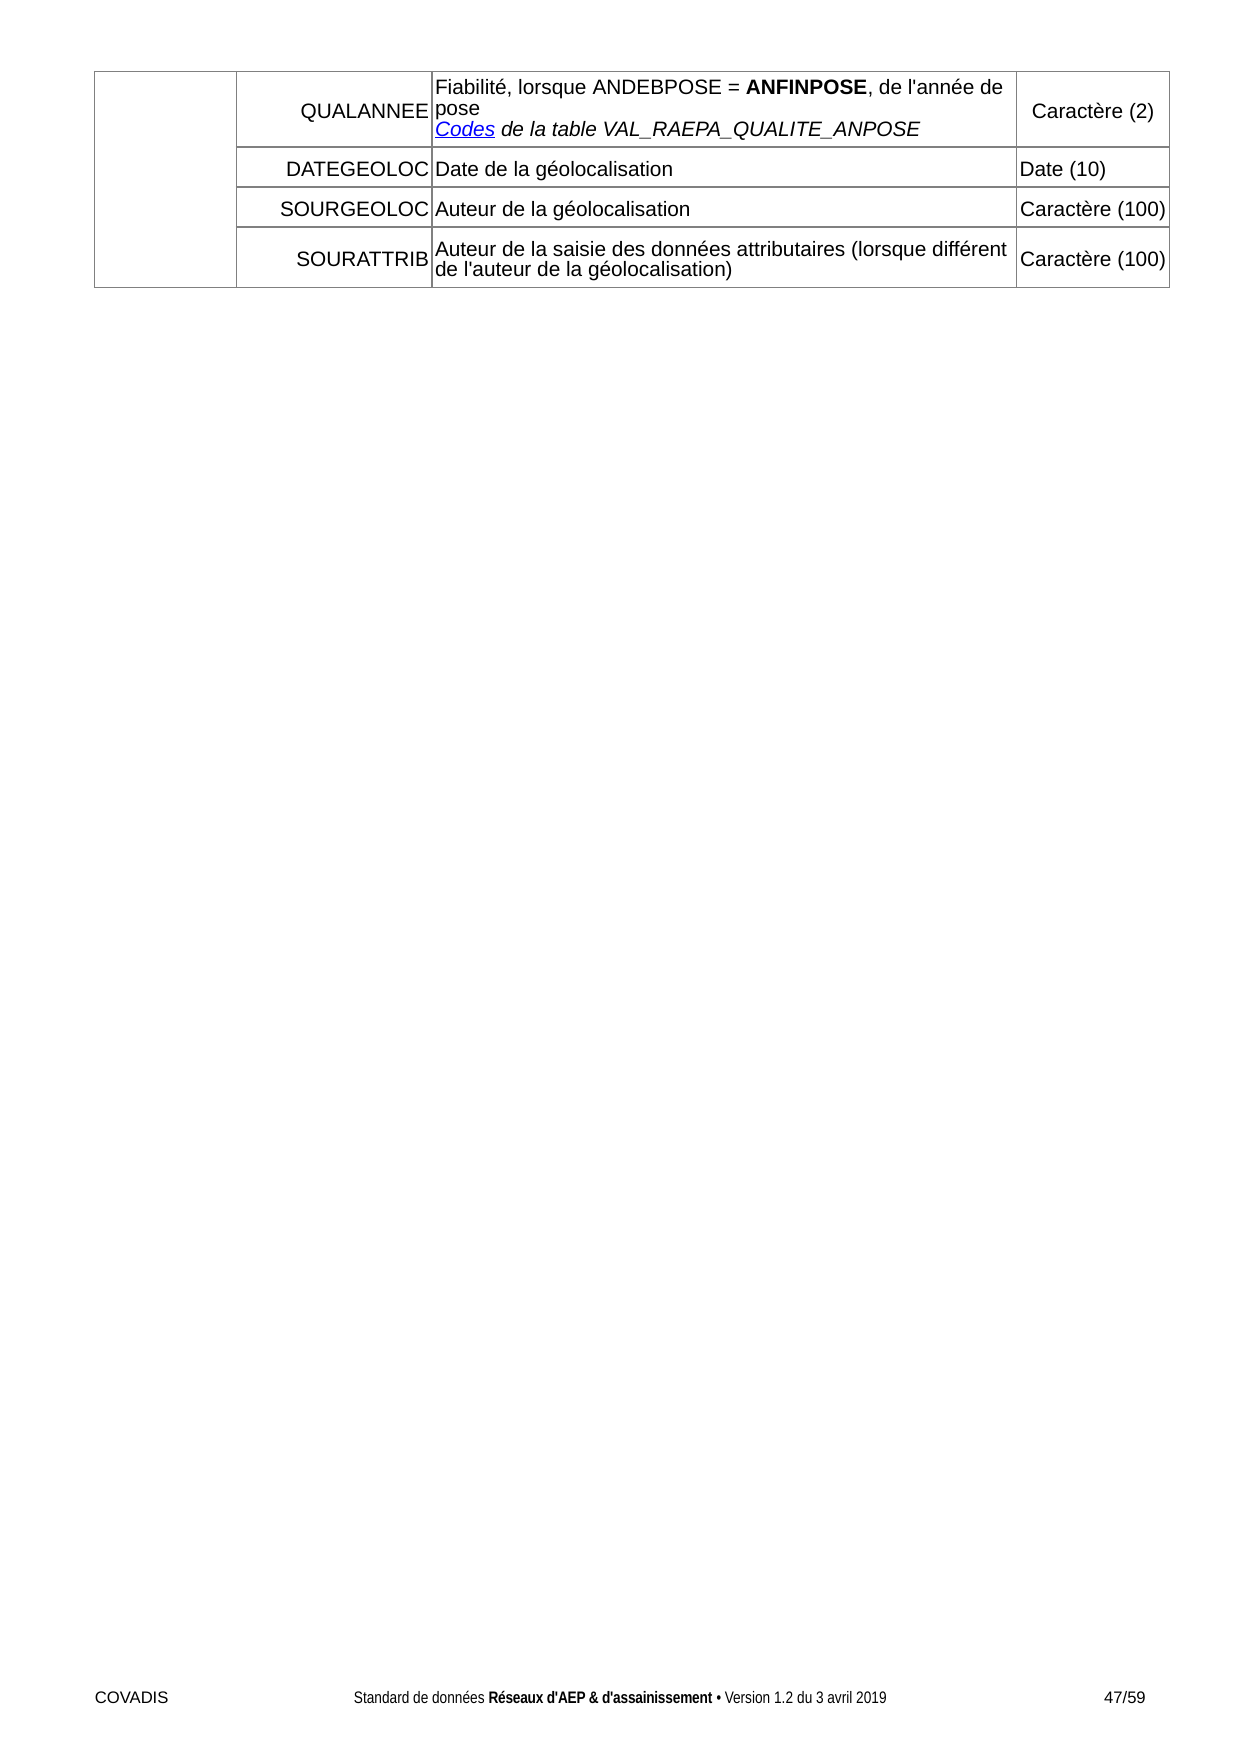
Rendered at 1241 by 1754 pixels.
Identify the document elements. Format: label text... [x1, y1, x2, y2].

table_cell [95, 72, 236, 287]
table_cell Fiabilité, lorsque ANDEBPOSE = ANFINPOSE, de l'année de pose Codes de la table VAL_RAEPA_QUALITE_ANPOSE [433, 72, 1016, 146]
table_cell QUALANNEE [237, 72, 431, 146]
table_cell Caractère (2) [1017, 72, 1169, 146]
table_cell Date (10) [1017, 148, 1169, 186]
table_cell SOURATTRIB [237, 228, 431, 287]
table_cell Caractère (100) [1017, 228, 1169, 287]
table_cell DATEGEOLOC [237, 148, 431, 186]
table_cell Caractère (100) [1017, 188, 1169, 226]
table_cell Date de la géolocalisation [433, 148, 1016, 186]
table_cell Auteur de la géolocalisation [433, 188, 1016, 226]
table_cell Auteur de la saisie des données attributaires (lorsque différent de l'auteur de la géolocalisation) [433, 228, 1016, 287]
table_cell SOURGEOLOC [237, 188, 431, 226]
